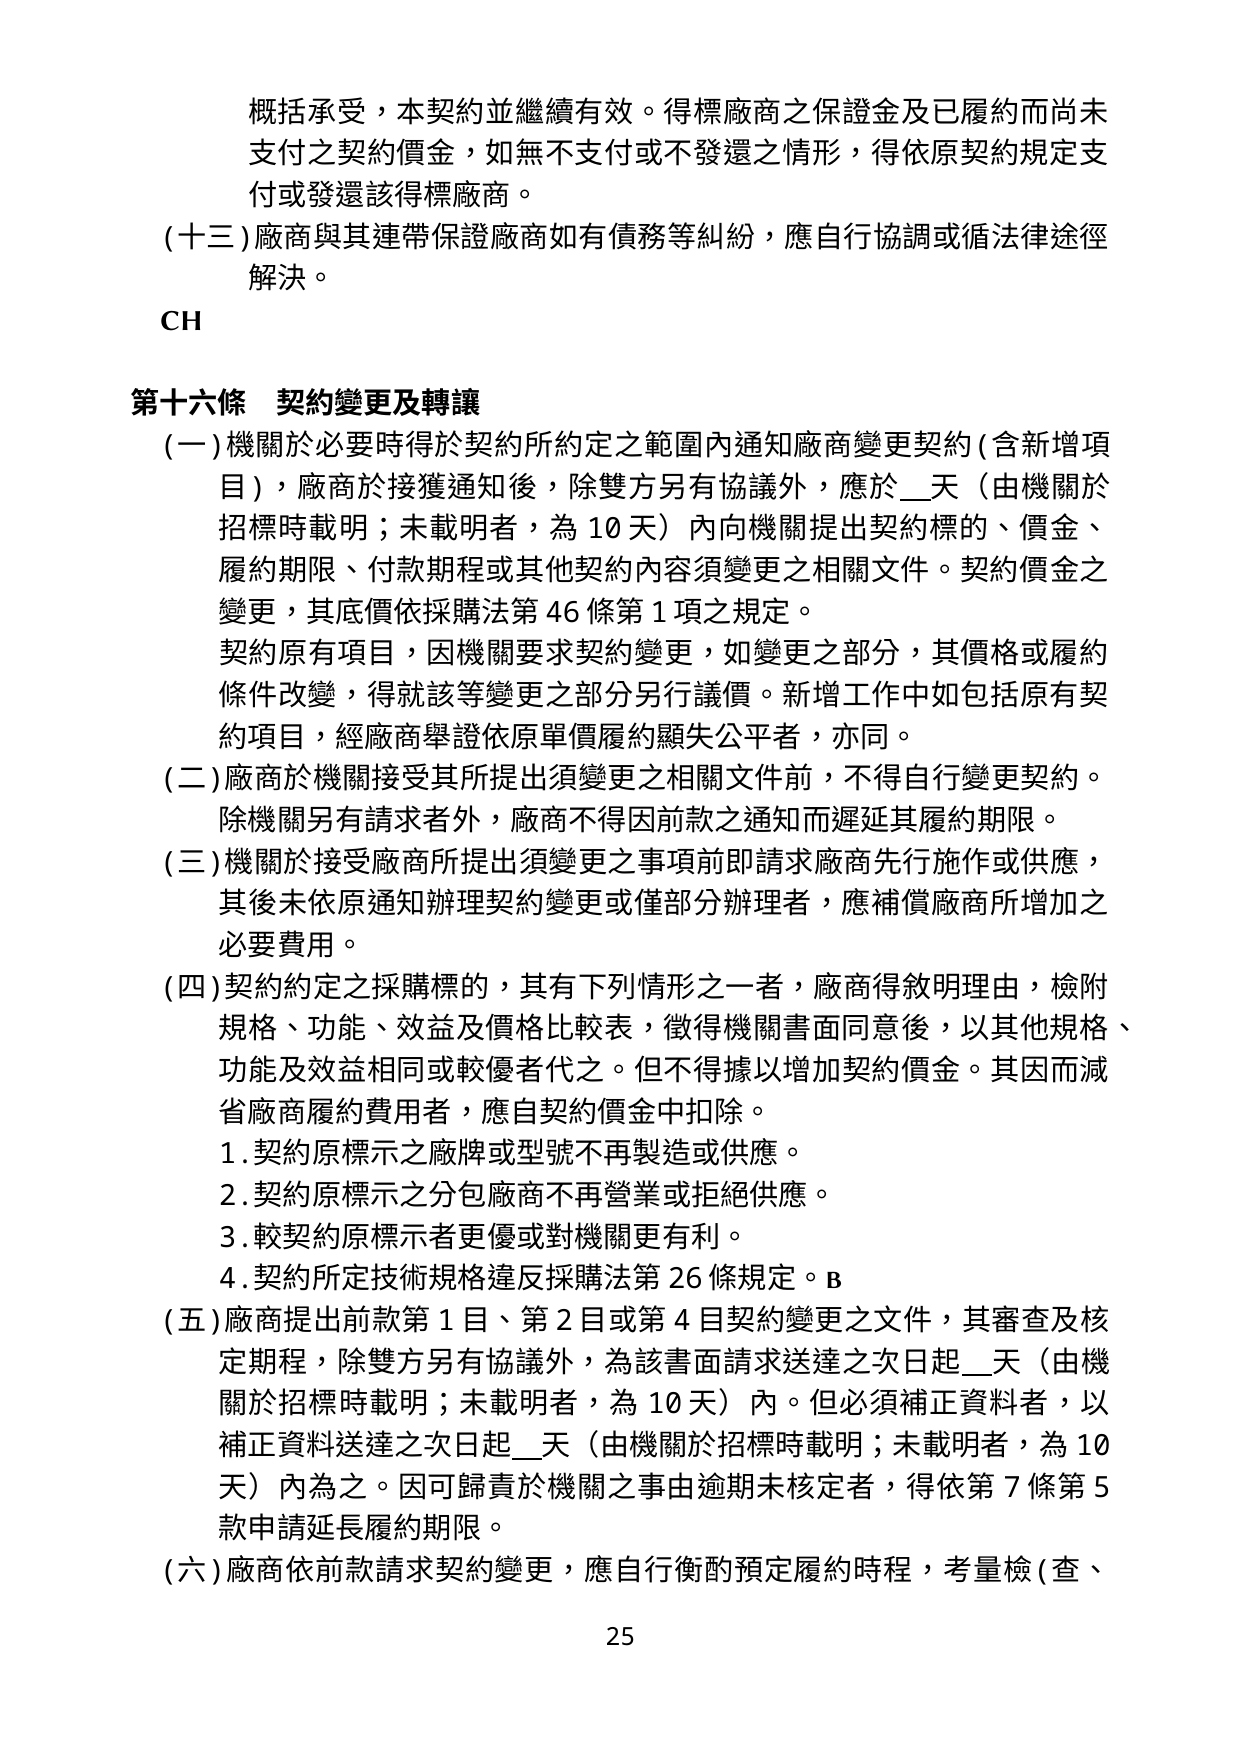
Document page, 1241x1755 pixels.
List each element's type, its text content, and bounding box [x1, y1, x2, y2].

text (二)廠商於機關接受其所提出須變更之相關文件前，不得自行變更契約。除機關另有請求者外，廠商不得因前款之通知而遲延其履約期限。 [159, 755, 1110, 839]
text 1.契約原標示之廠牌或型號不再製造或供應。 [218, 1130, 1104, 1172]
text 契約原有項目，因機關要求契約變更，如變更之部分，其價格或履約條件改變，得就該等變更之部分另行議價。新增工作中如包括原有契約項目，經廠商舉證依原單價履約顯失公平者，亦同。 [218, 630, 1110, 755]
text (四)契約約定之採購標的，其有下列情形之一者，廠商得敘明理由，檢附規格、功能、效益及價格比較表，徵得機關書面同意後，以其他規格、功能及效益相同或較優者代之。但不得據以增加契約價金。其因而減省廠商履約費用者，應自契約價金中扣除。 [159, 964, 1110, 1130]
text 4.契約所定技術規格違反採購法第26條規定。 [218, 1255, 1104, 1297]
text (五)廠商提出前款第1目、第2目或第4目契約變更之文件，其審查及核定期程，除雙方另有協議外，為該書面請求送達之次日起 天（由機關於招標時載明；未載明者，為10天）內。但必須補正資料者，以補正資料送達之次日起 天（由機關於招標時載明；未載明者，為10天）內為之。因可歸責於機關之事由逾期未核定者，得依第7條第5款申請延長履約期限。 [159, 1297, 1110, 1547]
text (三)機關於接受廠商所提出須變更之事項前即請求廠商先行施作或供應，其後未依原通知辦理契約變更或僅部分辦理者，應補償廠商所增加之必要費用。 [159, 839, 1110, 964]
text 3.較契約原標示者更優或對機關更有利。 [218, 1214, 1104, 1255]
text 2.契約原標示之分包廠商不再營業或拒絕供應。 [218, 1172, 1104, 1214]
text 概括承受，本契約並繼續有效。得標廠商之保證金及已履約而尚未支付之契約價金，如無不支付或不發還之情形，得依原契約規定支付或發還該得標廠商。 [159, 89, 1110, 214]
text  [159, 297, 1110, 339]
text (一)機關於必要時得於契約所約定之範圍內通知廠商變更契約(含新增項目)，廠商於接獲通知後，除雙方另有協議外，應於 天（由機關於招標時載明；未載明者，為10天）內向機關提出契約標的、價金、履約期限、付款期程或其他契約內容須變更之相關文件。契約價金之變更，其底價依採購法第46條第1項之規定。 [159, 422, 1110, 630]
text (十三)廠商與其連帶保證廠商如有債務等糾紛，應自行協調或循法律途徑解決。 [159, 214, 1110, 297]
text (六)廠商依前款請求契約變更，應自行衡酌預定履約時程，考量檢(查、 [159, 1547, 1110, 1589]
text 第十六條 契約變更及轉讓 [130, 380, 1110, 422]
